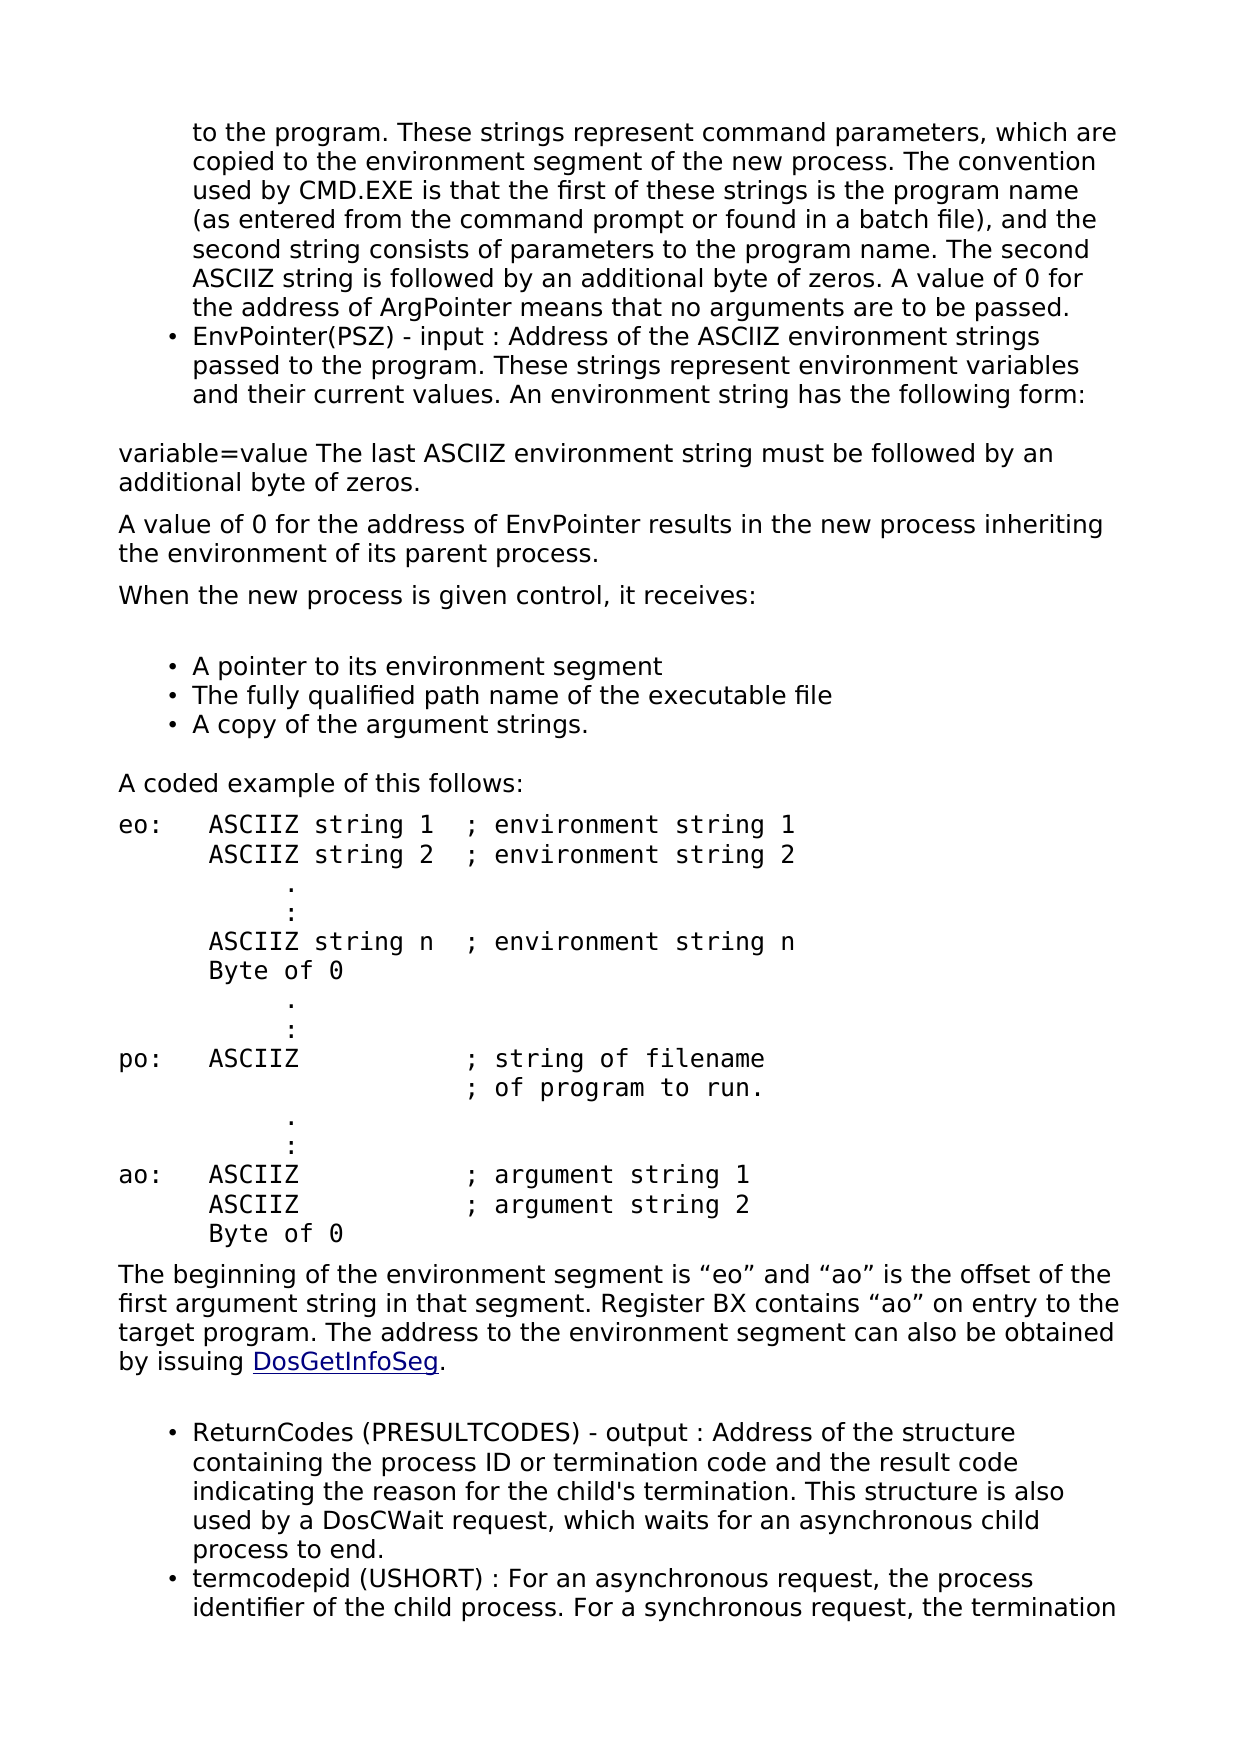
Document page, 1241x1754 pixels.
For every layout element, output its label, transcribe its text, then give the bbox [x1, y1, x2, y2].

list ReturnCodes (PRESULTCODES) - output : Address of the structure containing the process ID or termination code and the result code indicating the reason for the child's termination. This structure is also used by a DosCWait request, which waits for an asynchronous child process to end. [177, 1419, 1122, 1564]
list EnvPointer(PSZ) - input : Address of the ASCIIZ environment strings passed to the program. These strings represent environment variables and their current values. An environment string has the following form: [177, 322, 1122, 410]
text A value of 0 for the address of EnvPointer results in the new process inheriting the environment of its parent process. [118, 510, 1122, 568]
text The beginning of the environment segment is “eo” and “ao” is the offset of the first argument string in that segment. Register BX contains “ao” on entry to the target program. The address to the environment segment can also be obtained by issuing DosGetInfoSeg. [118, 1260, 1122, 1377]
list to the program. These strings represent command parameters, which are copied to the environment segment of the new process. The convention used by CMD.EXE is that the first of these strings is the program name (as entered from the command prompt or found in a batch file), and the second string consists of parameters to the program name. The second ASCIIZ string is followed by an additional byte of zeros. A value of 0 for the address of ArgPointer means that no arguments are to be passed. [177, 118, 1122, 322]
text eo: ASCIIZ string 1 ; environment string 1 ASCIIZ string 2 ; environment string 2 . : ASCIIZ string n ; environment string n Byte of 0 . : po: ASCIIZ ; string of filename ; of program to run. . : ao: ASCIIZ ; argument string 1 ASCIIZ ; argument string 2 Byte of 0 [118, 811, 1122, 1248]
list The fully qualified path name of the executable file [177, 681, 1122, 710]
text A coded example of this follows: [118, 769, 1122, 798]
list termcodepid (USHORT) : For an asynchronous request, the process identifier of the child process. For a synchronous request, the termination [177, 1564, 1122, 1623]
list A pointer to its environment segment [177, 652, 1122, 681]
list A copy of the argument strings. [177, 710, 1122, 739]
text variable=value The last ASCIIZ environment string must be followed by an additional byte of zeros. [118, 439, 1122, 498]
text When the new process is given control, it receives: [118, 581, 1122, 610]
